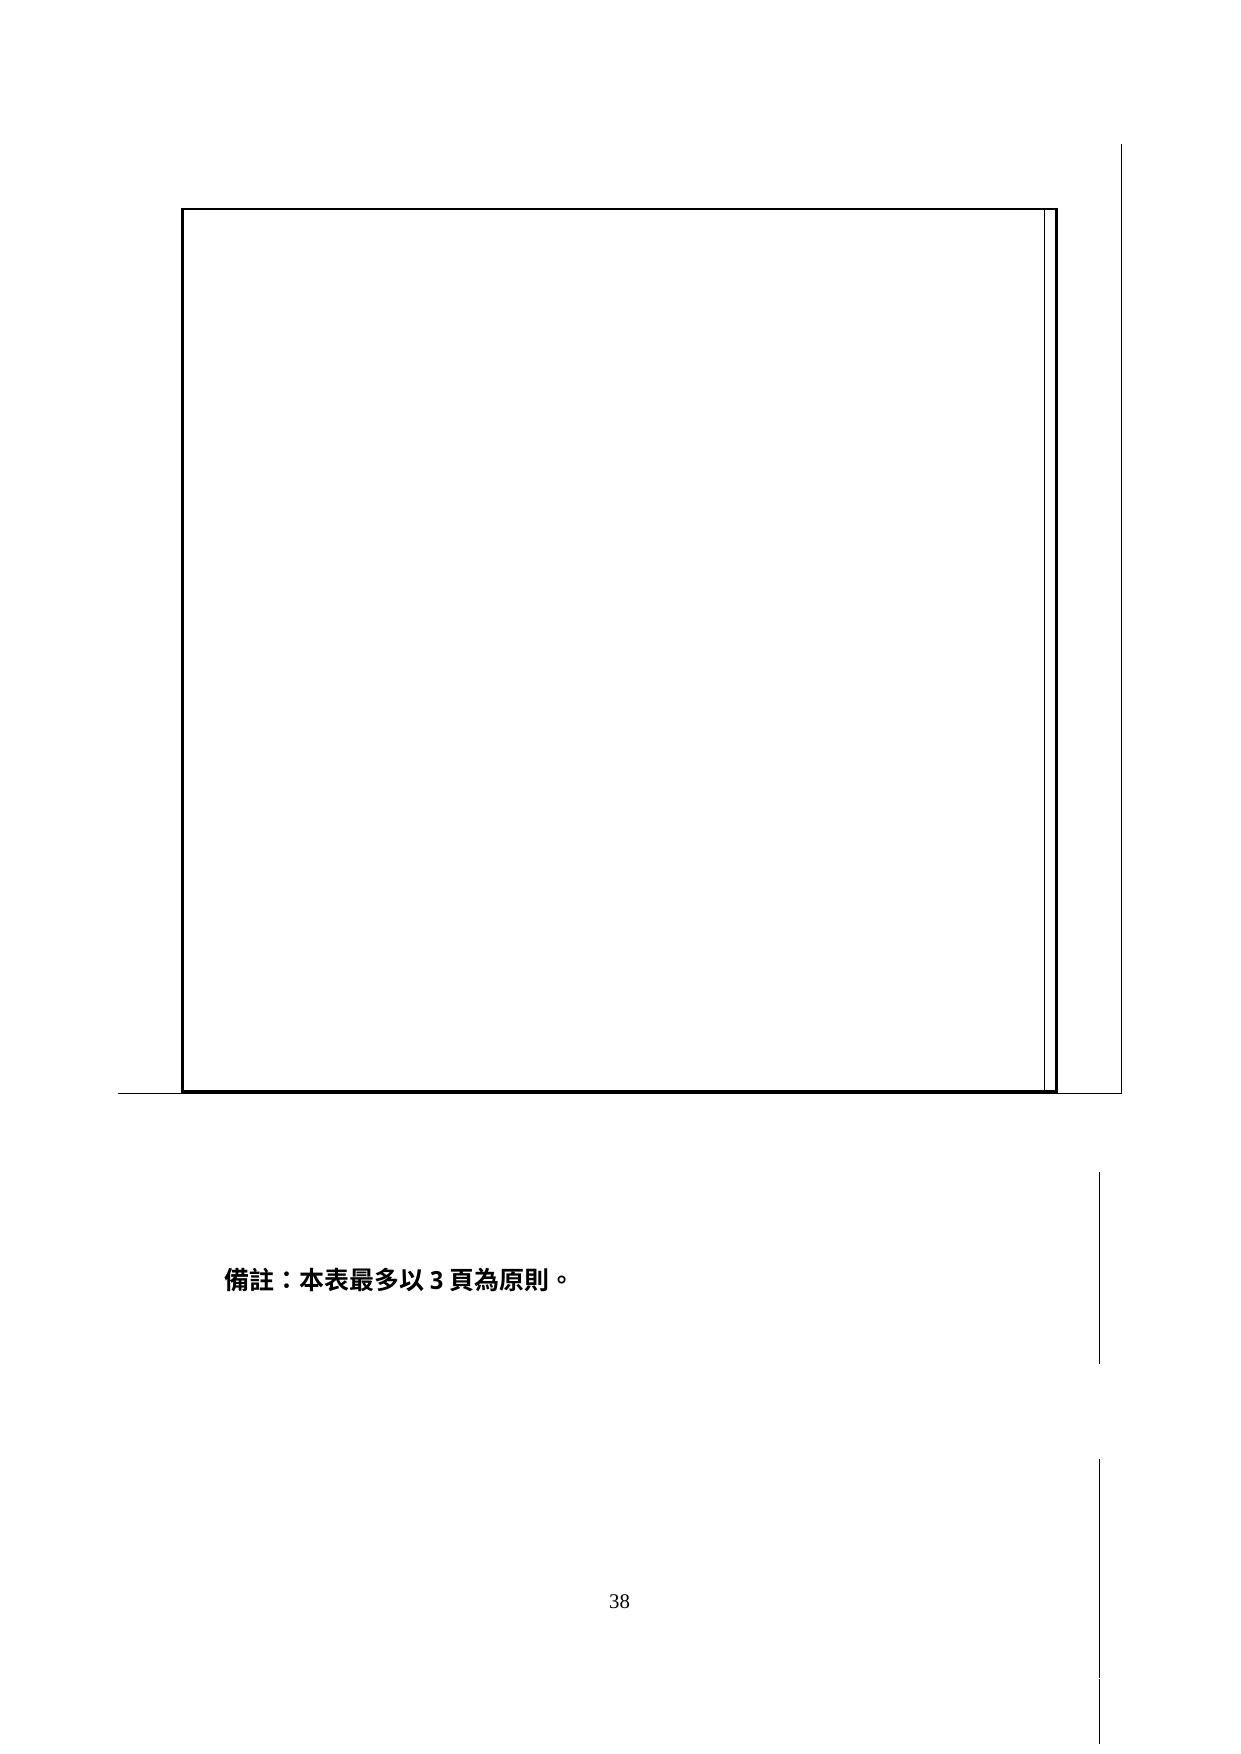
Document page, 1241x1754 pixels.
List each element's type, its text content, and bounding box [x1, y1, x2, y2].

table_cell [283, 211, 1043, 1089]
text 備註：本表最多以3頁為原則。 [160, 1173, 1098, 1364]
table_cell [184, 210, 282, 1090]
table_cell [1045, 210, 1055, 1090]
